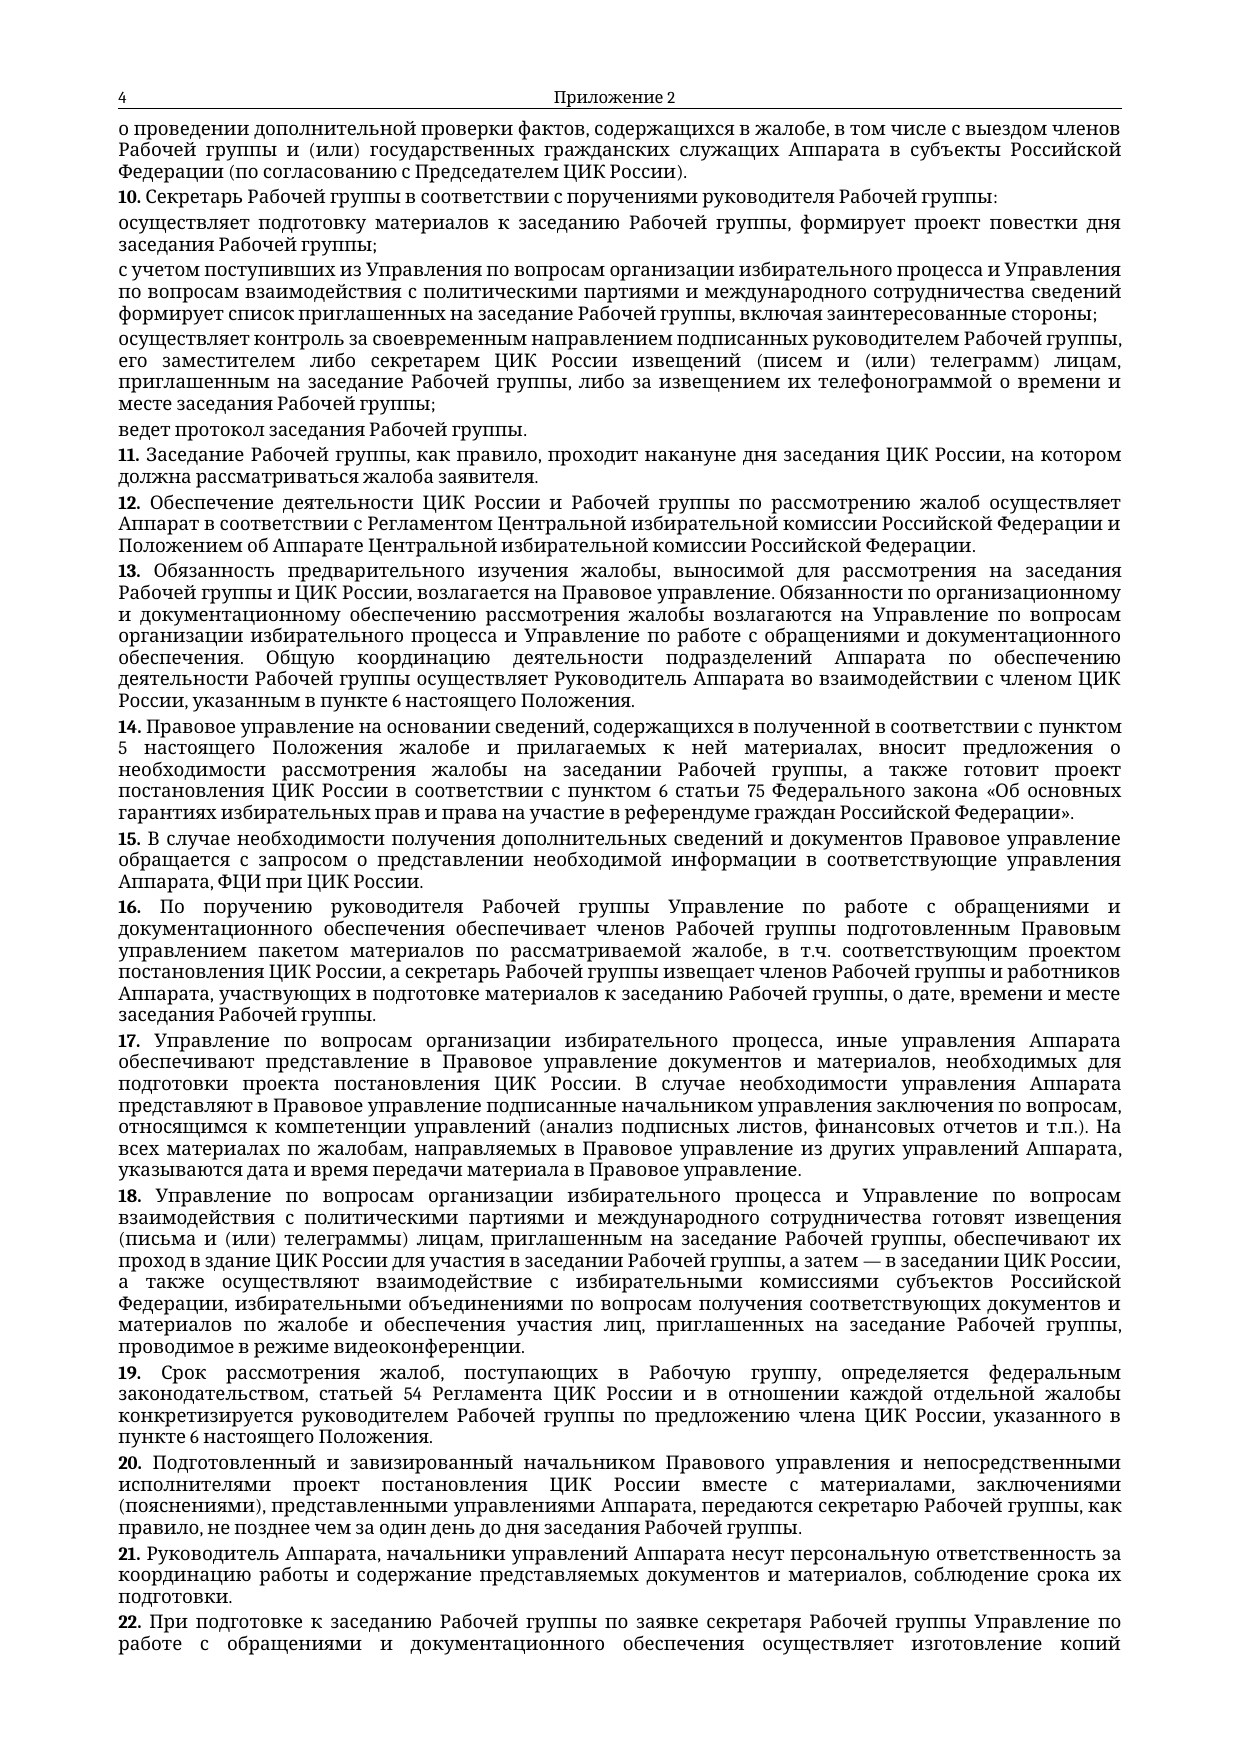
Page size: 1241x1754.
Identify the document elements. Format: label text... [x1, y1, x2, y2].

text о проведении дополнительной проверки фактов, содержащихся в жалобе, в том числе с выездом членов Рабочей группы и (или) государственных гражданских служащих Аппарата в субъекты Российской Федерации (по согласованию с Председателем ЦИК России). [118, 118, 1122, 183]
text 18. Управление по вопросам организации избирательного процесса и Управление по вопросам взаимодействия с политическими партиями и международного сотрудничества готовят извещения (письма и (или) телеграммы) лицам, приглашенным на заседание Рабочей группы, обеспечивают их проход в здание ЦИК России для участия в заседании Рабочей группы, а затем — в заседании ЦИК России, а также осуществляют взаимодействие с избирательными комиссиями субъектов Российской Федерации, избирательными объединениями по вопросам получения соответствующих документов и материалов по жалобе и обеспечения участия лиц, приглашенных на заседание Рабочей группы, проводимое в режиме видеоконференции. [118, 1186, 1122, 1358]
text 21. Руководитель Аппарата, начальники управлений Аппарата несут персональную ответственность за координацию работы и содержание представляемых документов и материалов, соблюдение срока их подготовки. [118, 1543, 1122, 1608]
text 19. Срок рассмотрения жалоб, поступающих в Рабочую группу, определяется федеральным законодательством, статьей 54 Регламента ЦИК России и в отношении каждой отдельной жалобы конкретизируется руководителем Рабочей группы по предложению члена ЦИК России, указанного в пункте 6 настоящего Положения. [118, 1362, 1122, 1448]
text 11. Заседание Рабочей группы, как правило, проходит накануне дня заседания ЦИК России, на котором должна рассматриваться жалоба заявителя. [118, 445, 1122, 488]
text 17. Управление по вопросам организации избирательного процесса, иные управления Аппарата обеспечивают представление в Правовое управление документов и материалов, необходимых для подготовки проекта постановления ЦИК России. В случае необходимости управления Аппарата представляют в Правовое управление подписанные начальником управления заключения по вопросам, относящимся к компетенции управлений (анализ подписных листов, финансовых отчетов и т.п.). На всех материалах по жалобам, направляемых в Правовое управление из других управлений Аппарата, указываются дата и время передачи материала в Правовое управление. [118, 1031, 1122, 1181]
text осуществляет контроль за своевременным направлением подписанных руководителем Рабочей группы, его заместителем либо секретарем ЦИК России извещений (писем и (или) телеграмм) лицам, приглашенным на заседание Рабочей группы, либо за извещением их телефонограммой о времени и месте заседания Рабочей группы; [118, 329, 1122, 415]
text 13. Обязанность предварительного изучения жалобы, выносимой для рассмотрения на заседания Рабочей группы и ЦИК России, возлагается на Правовое управление. Обязанности по организационному и документационному обеспечению рассмотрения жалобы возлагаются на Управление по вопросам организации избирательного процесса и Управление по работе с обращениями и документационного обеспечения. Общую координацию деятельности подразделений Аппарата по обеспечению деятельности Рабочей группы осуществляет Руководитель Аппарата во взаимодействии с членом ЦИК России, указанным в пункте 6 настоящего Положения. [118, 561, 1122, 712]
text 15. В случае необходимости получения дополнительных сведений и документов Правовое управление обращается с запросом о представлении необходимой информации в соответствующие управления Аппарата, ФЦИ при ЦИК России. [118, 828, 1122, 893]
text 12. Обеспечение деятельности ЦИК России и Рабочей группы по рассмотрению жалоб осуществляет Аппарат в соответствии с Регламентом Центральной избирательной комиссии Российской Федерации и Положением об Аппарате Центральной избирательной комиссии Российской Федерации. [118, 492, 1122, 557]
text 14. Правовое управление на основании сведений, содержащихся в полученной в соответствии с пунктом 5 настоящего Положения жалобе и прилагаемых к ней материалах, вносит предложения о необходимости рассмотрения жалобы на заседании Рабочей группы, а также готовит проект постановления ЦИК России в соответствии с пунктом 6 статьи 75 Федерального закона «Об основных гарантиях избирательных прав и права на участие в референдуме граждан Российской Федерации». [118, 716, 1122, 824]
text ведет протокол заседания Рабочей группы. [118, 419, 1122, 441]
text осуществляет подготовку материалов к заседанию Рабочей группы, формирует проект повестки дня заседания Рабочей группы; [118, 213, 1122, 256]
text с учетом поступивших из Управления по вопросам организации избирательного процесса и Управления по вопросам взаимодействия с политическими партиями и международного сотрудничества сведений формирует список приглашенных на заседание Рабочей группы, включая заинтересованные стороны; [118, 260, 1122, 324]
text 16. По поручению руководителя Рабочей группы Управление по работе с обращениями и документационного обеспечения обеспечивает членов Рабочей группы подготовленным Правовым управлением пакетом материалов по рассматриваемой жалобе, в т.ч. соответствующим проектом постановления ЦИК России, а секретарь Рабочей группы извещает членов Рабочей группы и работников Аппарата, участвующих в подготовке материалов к заседанию Рабочей группы, о дате, времени и месте заседания Рабочей группы. [118, 897, 1122, 1026]
text 22. При подготовке к заседанию Рабочей группы по заявке секретаря Рабочей группы Управление по работе с обращениями и документационного обеспечения осуществляет изготовление копий [118, 1612, 1122, 1655]
text 20. Подготовленный и завизированный начальником Правового управления и непосредственными исполнителями проект постановления ЦИК России вместе с материалами, заключениями (пояснениями), представленными управлениями Аппарата, передаются секретарю Рабочей группы, как правило, не позднее чем за один день до дня заседания Рабочей группы. [118, 1453, 1122, 1539]
text 10. Секретарь Рабочей группы в соответствии с поручениями руководителя Рабочей группы: [118, 187, 1122, 208]
